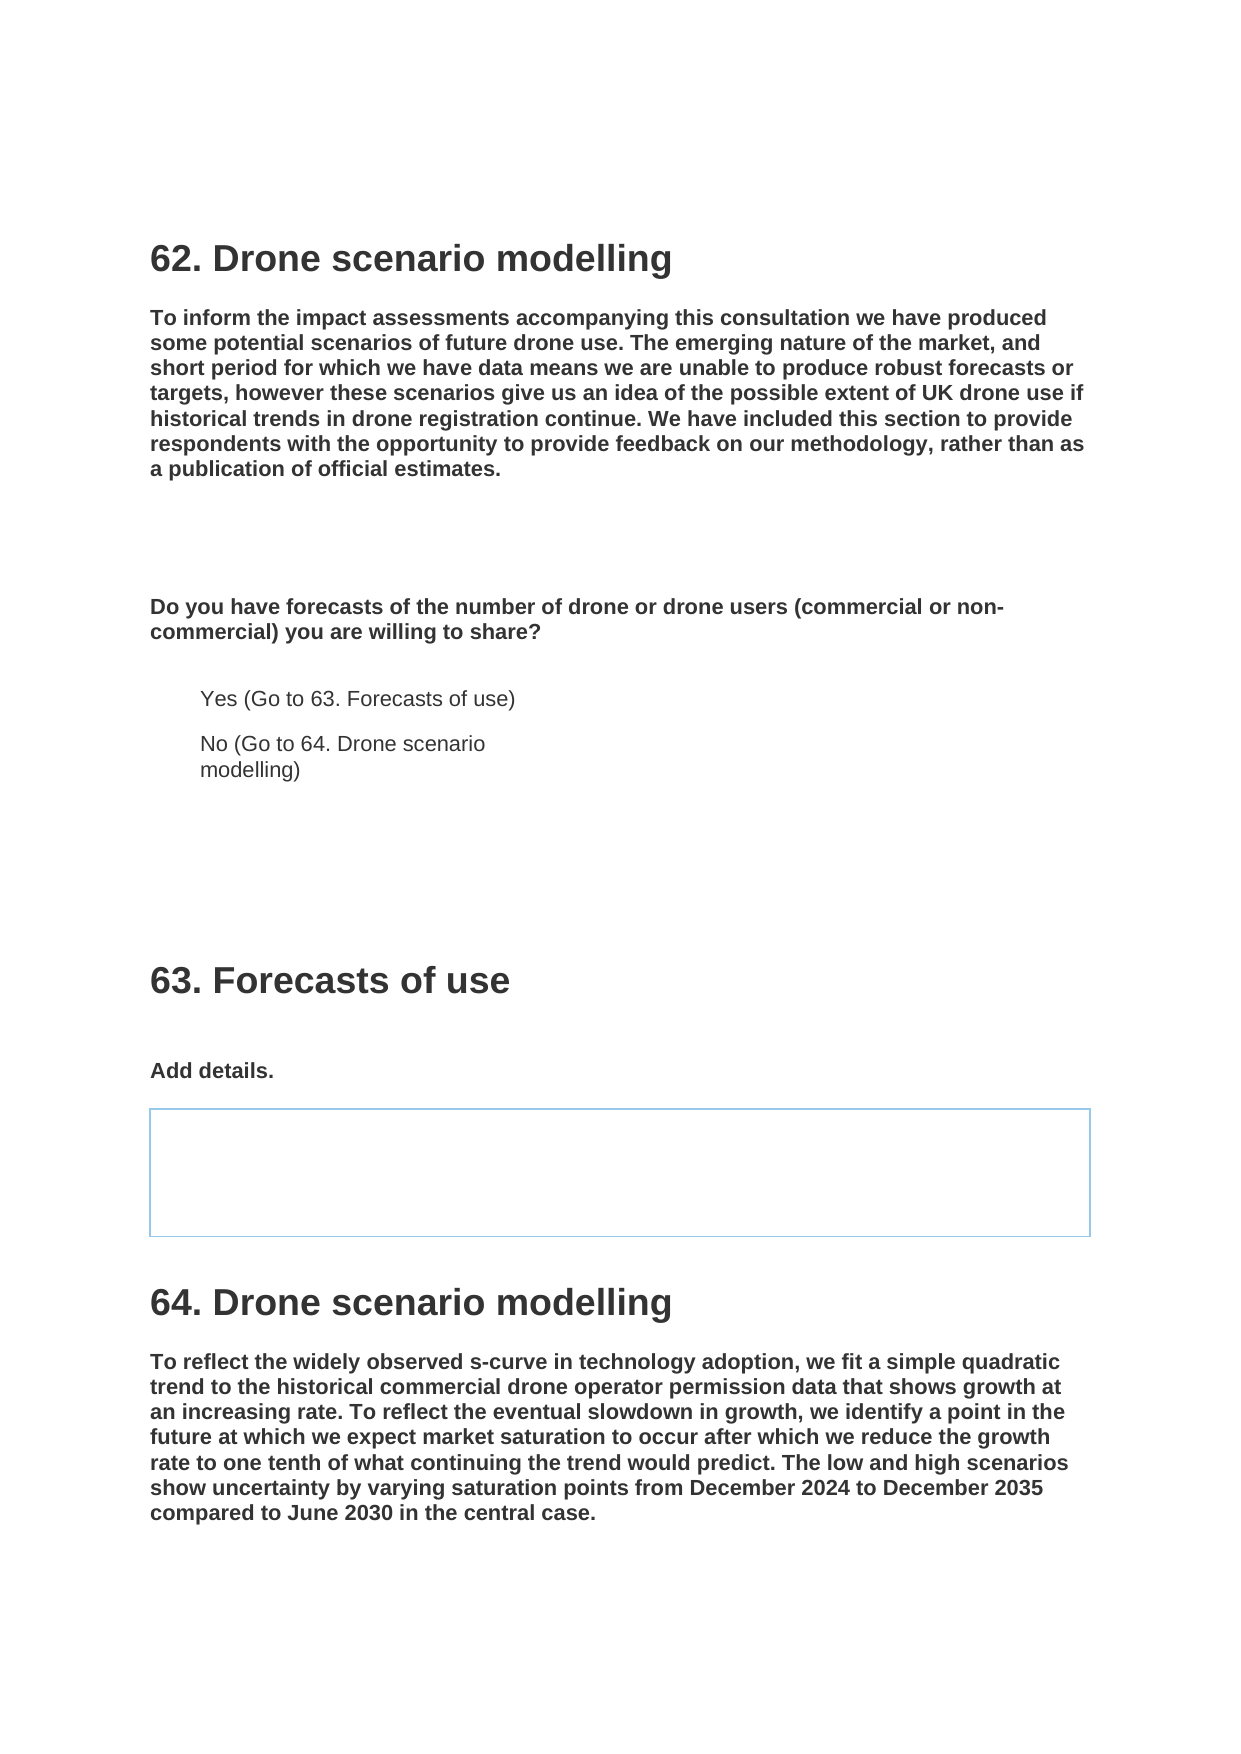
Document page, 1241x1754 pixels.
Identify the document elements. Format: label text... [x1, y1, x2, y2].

text 63. Forecasts of use [150, 958, 1090, 1001]
text To reflect the widely observed s-curve in technology adoption, we fit a simple quadratic trend to the historical commercial drone operator permission data that shows growth at an increasing rate. To reflect the eventual slowdown in growth, we identify a point in the future at which we expect market saturation to occur after which we reduce the growth rate to one tenth of what continuing the trend would predict. The low and high scenarios show uncertainty by varying saturation points from December 2024 to December 2035 compared to June 2030 in the central case. [150, 1348, 1090, 1525]
table_header [150, 670, 200, 728]
subtitle Do you have forecasts of the number of drone or drone users (commercial or non-commercial) you are willing to share? [150, 594, 1090, 644]
text 64. Drone scenario modelling [150, 1280, 1090, 1323]
table_header [151, 1110, 1089, 1236]
text To inform the impact assessments accompanying this consultation we have produced some potential scenarios of future drone use. The emerging nature of the market, and short period for which we have data means we are unable to produce robust forecasts or targets, however these scenarios give us an idea of the possible extent of UK drone use if historical trends in drone registration continue. We have included this section to provide respondents with the opportunity to provide feedback on our methodology, rather than as a publication of official estimates. [150, 304, 1090, 481]
text 62. Drone scenario modelling [150, 236, 1090, 279]
table_cell [150, 728, 200, 786]
subtitle Add details. [150, 1058, 1090, 1083]
table_cell No (Go to 64. Drone scenario modelling) [200, 728, 592, 786]
table_header Yes (Go to 63. Forecasts of use) [200, 670, 592, 728]
